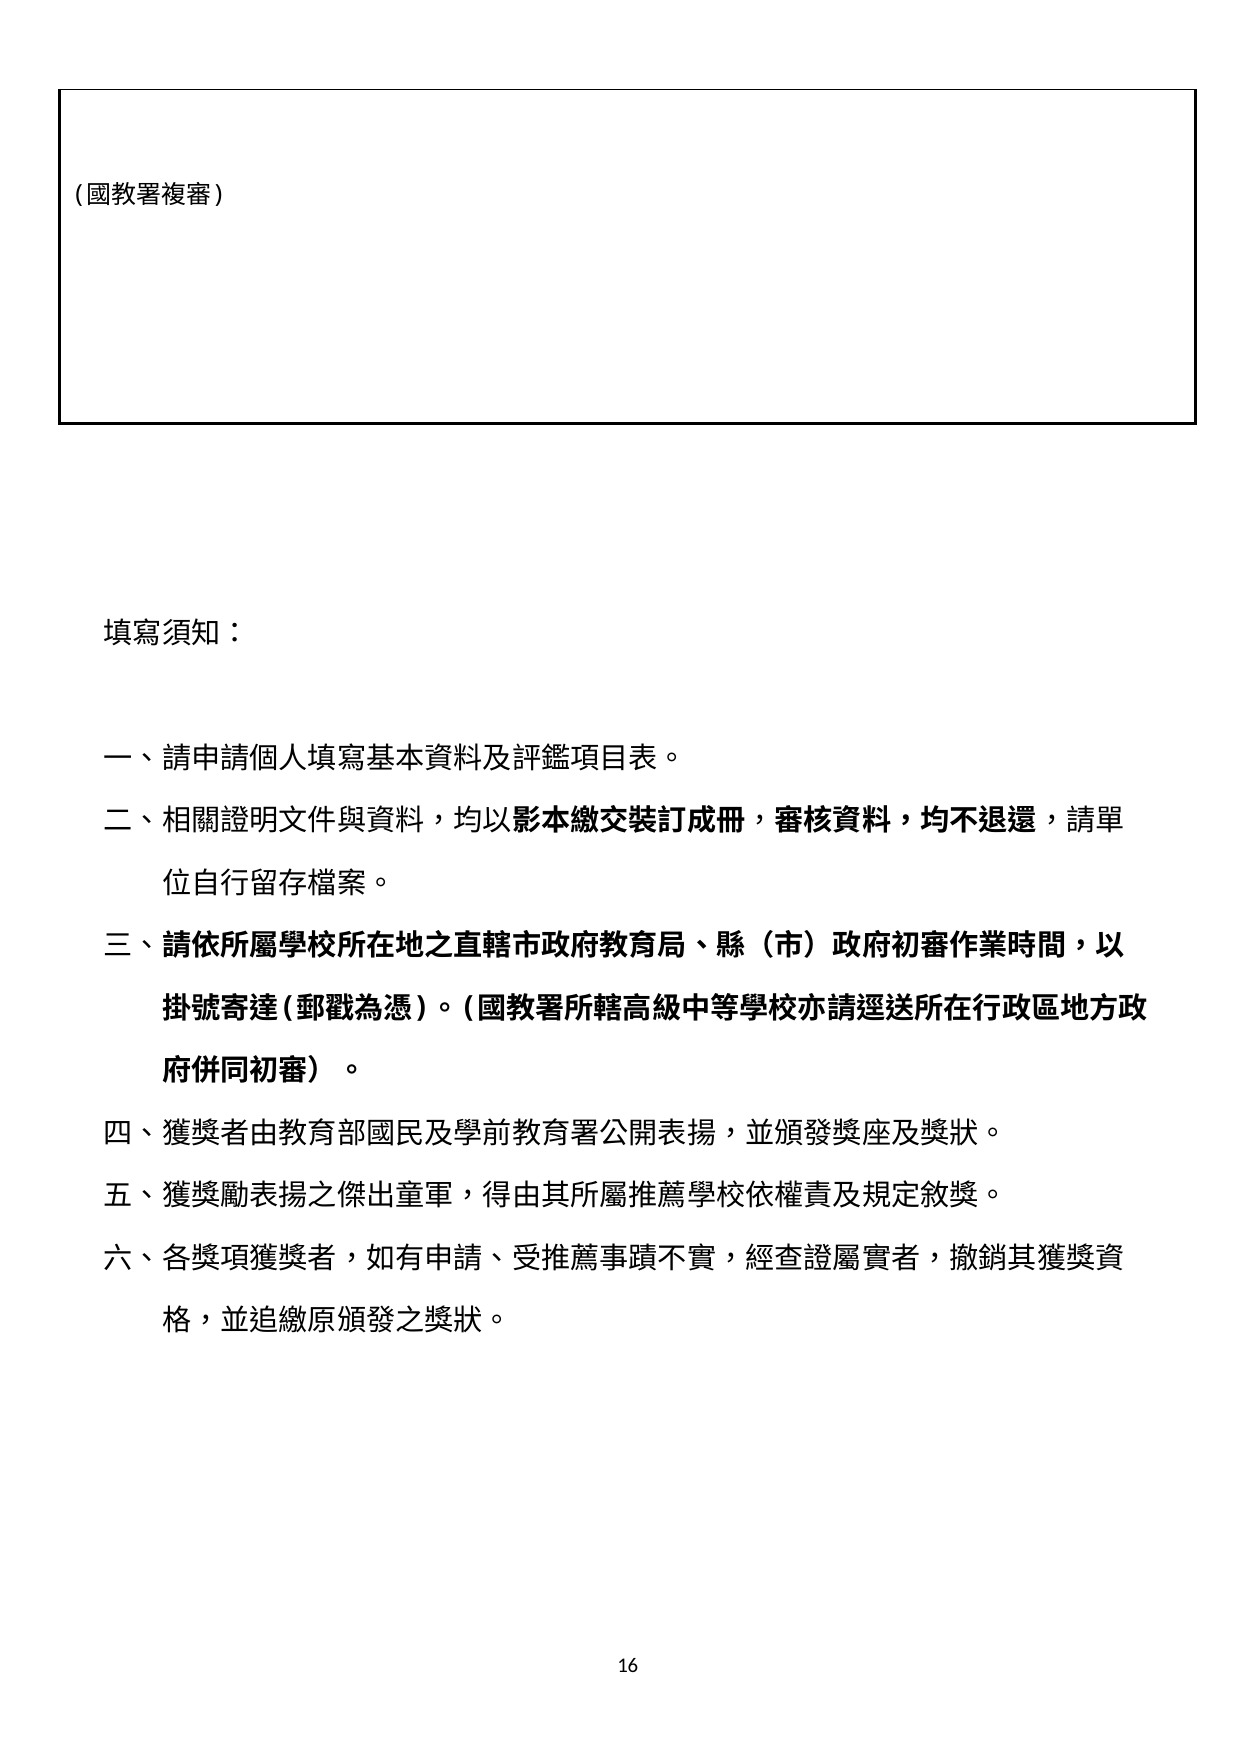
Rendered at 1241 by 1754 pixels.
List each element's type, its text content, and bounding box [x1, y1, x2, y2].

text 五、獲獎勵表揚之傑出童軍，得由其所屬推薦學校依權責及規定敘獎。 [103, 1151, 1152, 1214]
text 三、請依所屬學校所在地之直轄市政府教育局、縣（市）政府初審作業時間，以掛號寄達(郵戳為憑)。(國教署所轄高級中等學校亦請逕送所在行政區地方政府併同初審）。 [103, 901, 1152, 1089]
text 二、相關證明文件與資料，均以影本繳交裝訂成冊，審核資料，均不退還，請單位自行留存檔案。 [103, 776, 1152, 901]
table_cell (國教署複審) [61, 90, 1194, 422]
text 填寫須知： [103, 589, 1152, 651]
text 六、各獎項獲獎者，如有申請、受推薦事蹟不實，經查證屬實者，撤銷其獲獎資格，並追繳原頒發之獎狀。 [103, 1214, 1152, 1339]
text 四、獲獎者由教育部國民及學前教育署公開表揚，並頒發獎座及獎狀。 [103, 1089, 1152, 1151]
text 一、請申請個人填寫基本資料及評鑑項目表。 [103, 714, 1152, 776]
